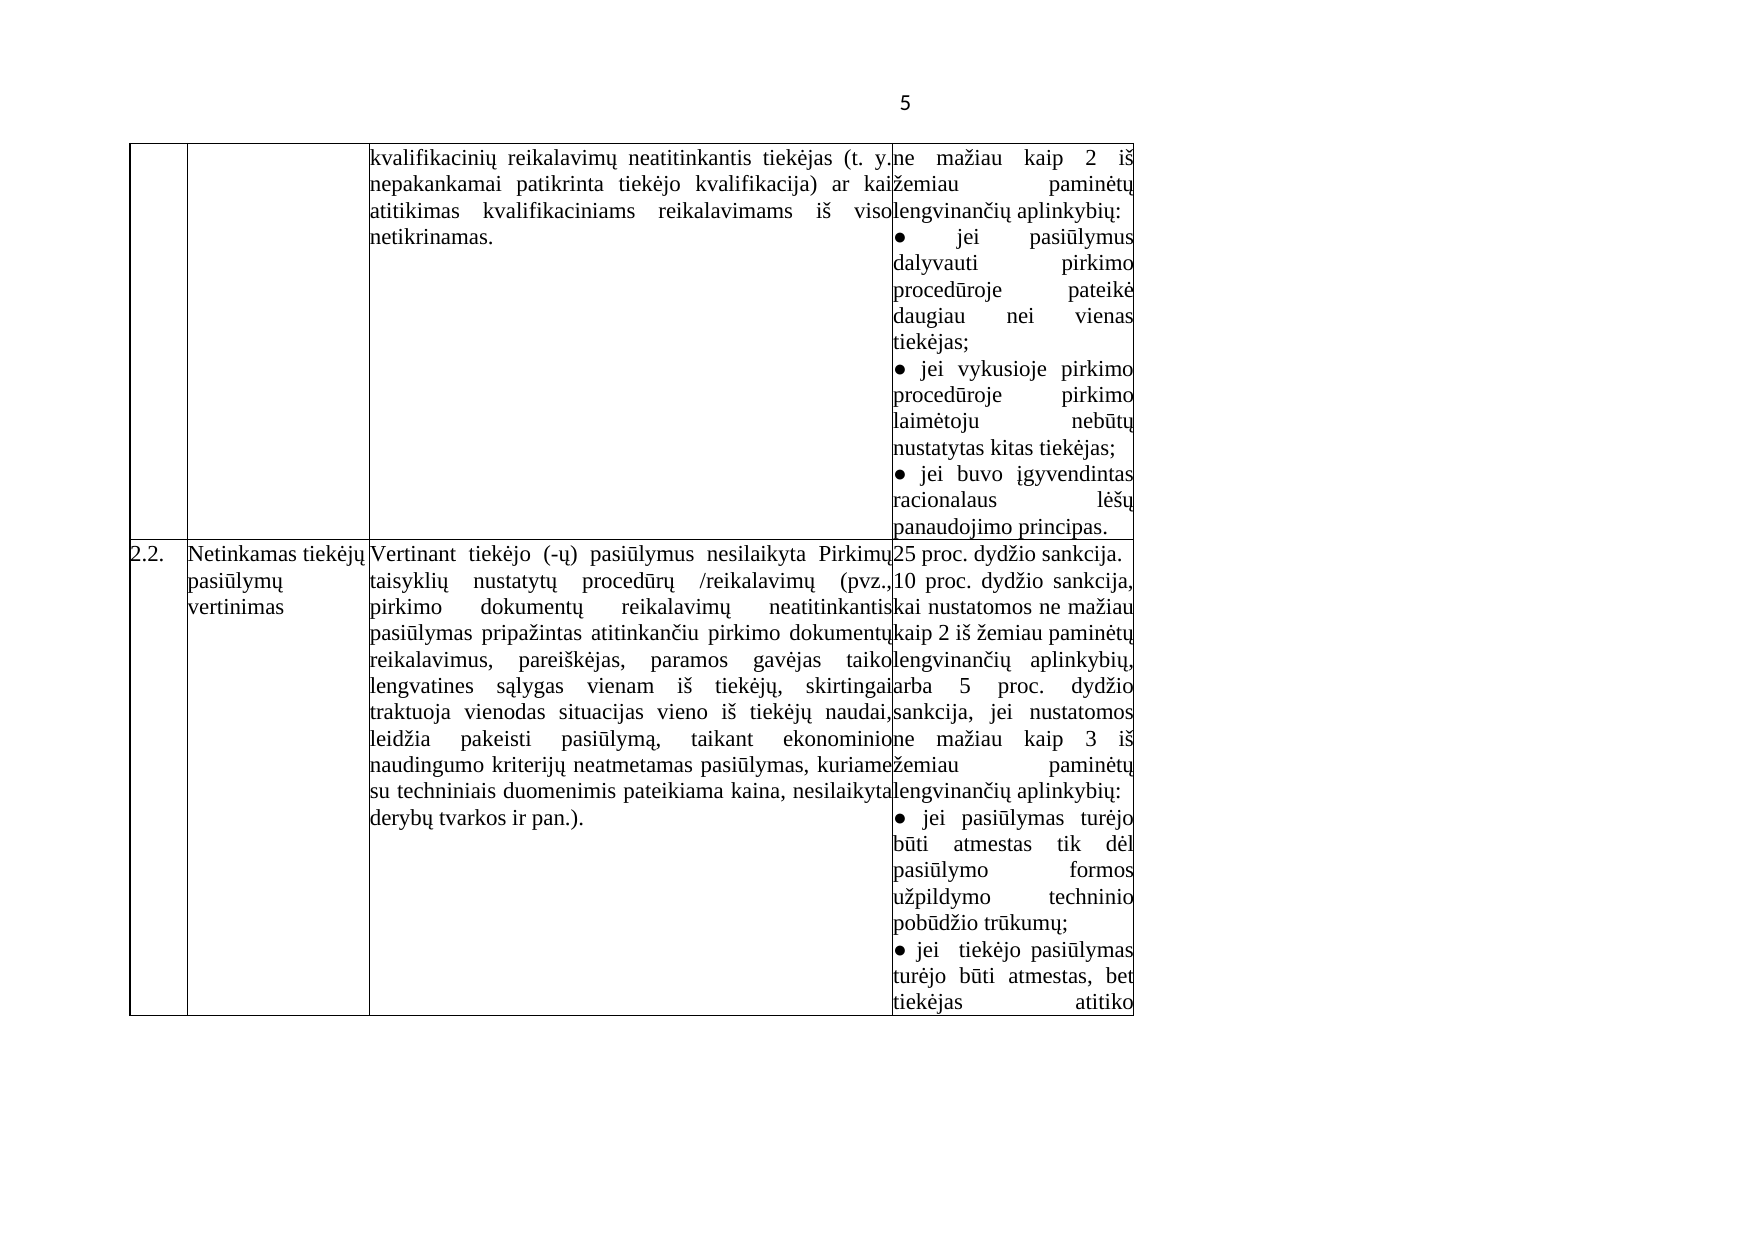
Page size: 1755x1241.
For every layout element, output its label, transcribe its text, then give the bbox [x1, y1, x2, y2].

table_cell kvalifikacinių reikalavimų neatitinkantis tiekėjas (t. y. nepakankamai patikrinta tiekėjo kvalifikacija) ar kai atitikimas kvalifikaciniams reikalavimams iš viso netikrinamas. [370, 144, 892, 539]
table_cell 25 proc. dydžio sankcija. 10 proc. dydžio sankcija, kai nustatomos ne mažiau kaip 2 iš žemiau paminėtų lengvinančių aplinkybių, arba 5 proc. dydžio sankcija, jei nustatomos ne mažiau kaip 3 iš žemiau paminėtų lengvinančių aplinkybių: ● jei pasiūlymas turėjo būti atmestas tik dėl pasiūlymo formos užpildymo techninio pobūdžio trūkumų; ● jei tiekėjo pasiūlymas turėjo būti atmestas, bet tiekėjas atitiko [893, 540, 1133, 1015]
table_cell ne mažiau kaip 2 iš žemiau paminėtų lengvinančių aplinkybių: ● jei pasiūlymus dalyvauti pirkimo procedūroje pateikė daugiau nei vienas tiekėjas; ● jei vykusioje pirkimo procedūroje pirkimo laimėtoju nebūtų nustatytas kitas tiekėjas; ● jei buvo įgyvendintas racionalaus lėšų panaudojimo principas. [893, 144, 1133, 539]
table_cell Vertinant tiekėjo (-ų) pasiūlymus nesilaikyta Pirkimų taisyklių nustatytų procedūrų /reikalavimų (pvz., pirkimo dokumentų reikalavimų neatitinkantis pasiūlymas pripažintas atitinkančiu pirkimo dokumentų reikalavimus, pareiškėjas, paramos gavėjas taiko lengvatines sąlygas vienam iš tiekėjų, skirtingai traktuoja vienodas situacijas vieno iš tiekėjų naudai, leidžia pakeisti pasiūlymą, taikant ekonominio naudingumo kriterijų neatmetamas pasiūlymas, kuriame su techniniais duomenimis pateikiama kaina, nesilaikyta derybų tvarkos ir pan.). [370, 540, 892, 1015]
table_cell Netinkamas tiekėjų pasiūlymų vertinimas [188, 540, 369, 1015]
table_cell 2.2. [131, 540, 187, 1015]
table_cell [131, 144, 187, 539]
table_cell [188, 144, 369, 539]
